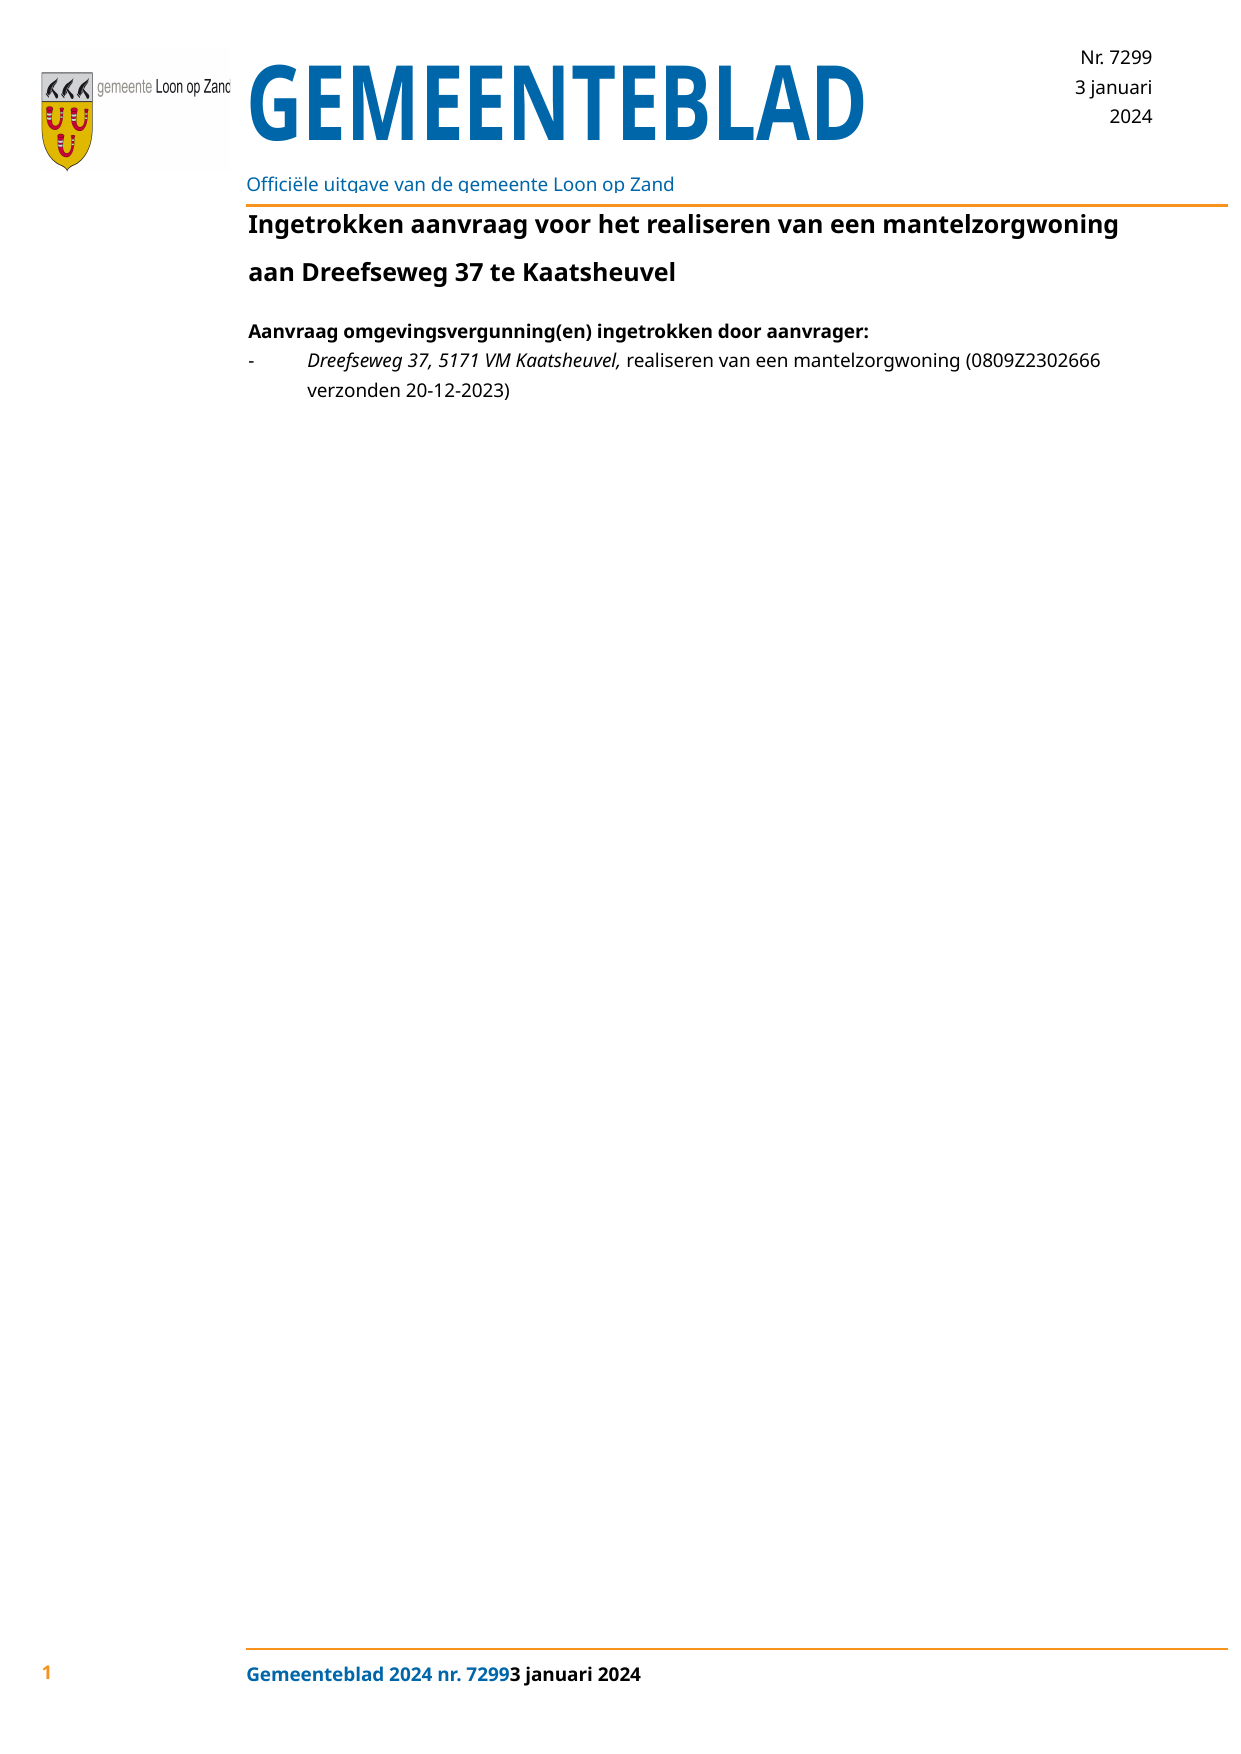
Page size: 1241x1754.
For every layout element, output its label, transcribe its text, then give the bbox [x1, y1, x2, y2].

list Dreefseweg 37, 5171 VM Kaatsheuvel, realiseren van een mantelzorgwoning (0809Z2302666 verzonden 20-12-2023) [248, 347, 1152, 403]
picture [41, 47, 231, 172]
text Aanvraag omgevingsvergunning(en) ingetrokken door aanvrager: [248, 318, 1152, 344]
text Ingetrokken aanvraag voor het realiseren van een mantelzorgwoning aan Dreefseweg 37 te Kaatsheuvel [248, 207, 1152, 288]
